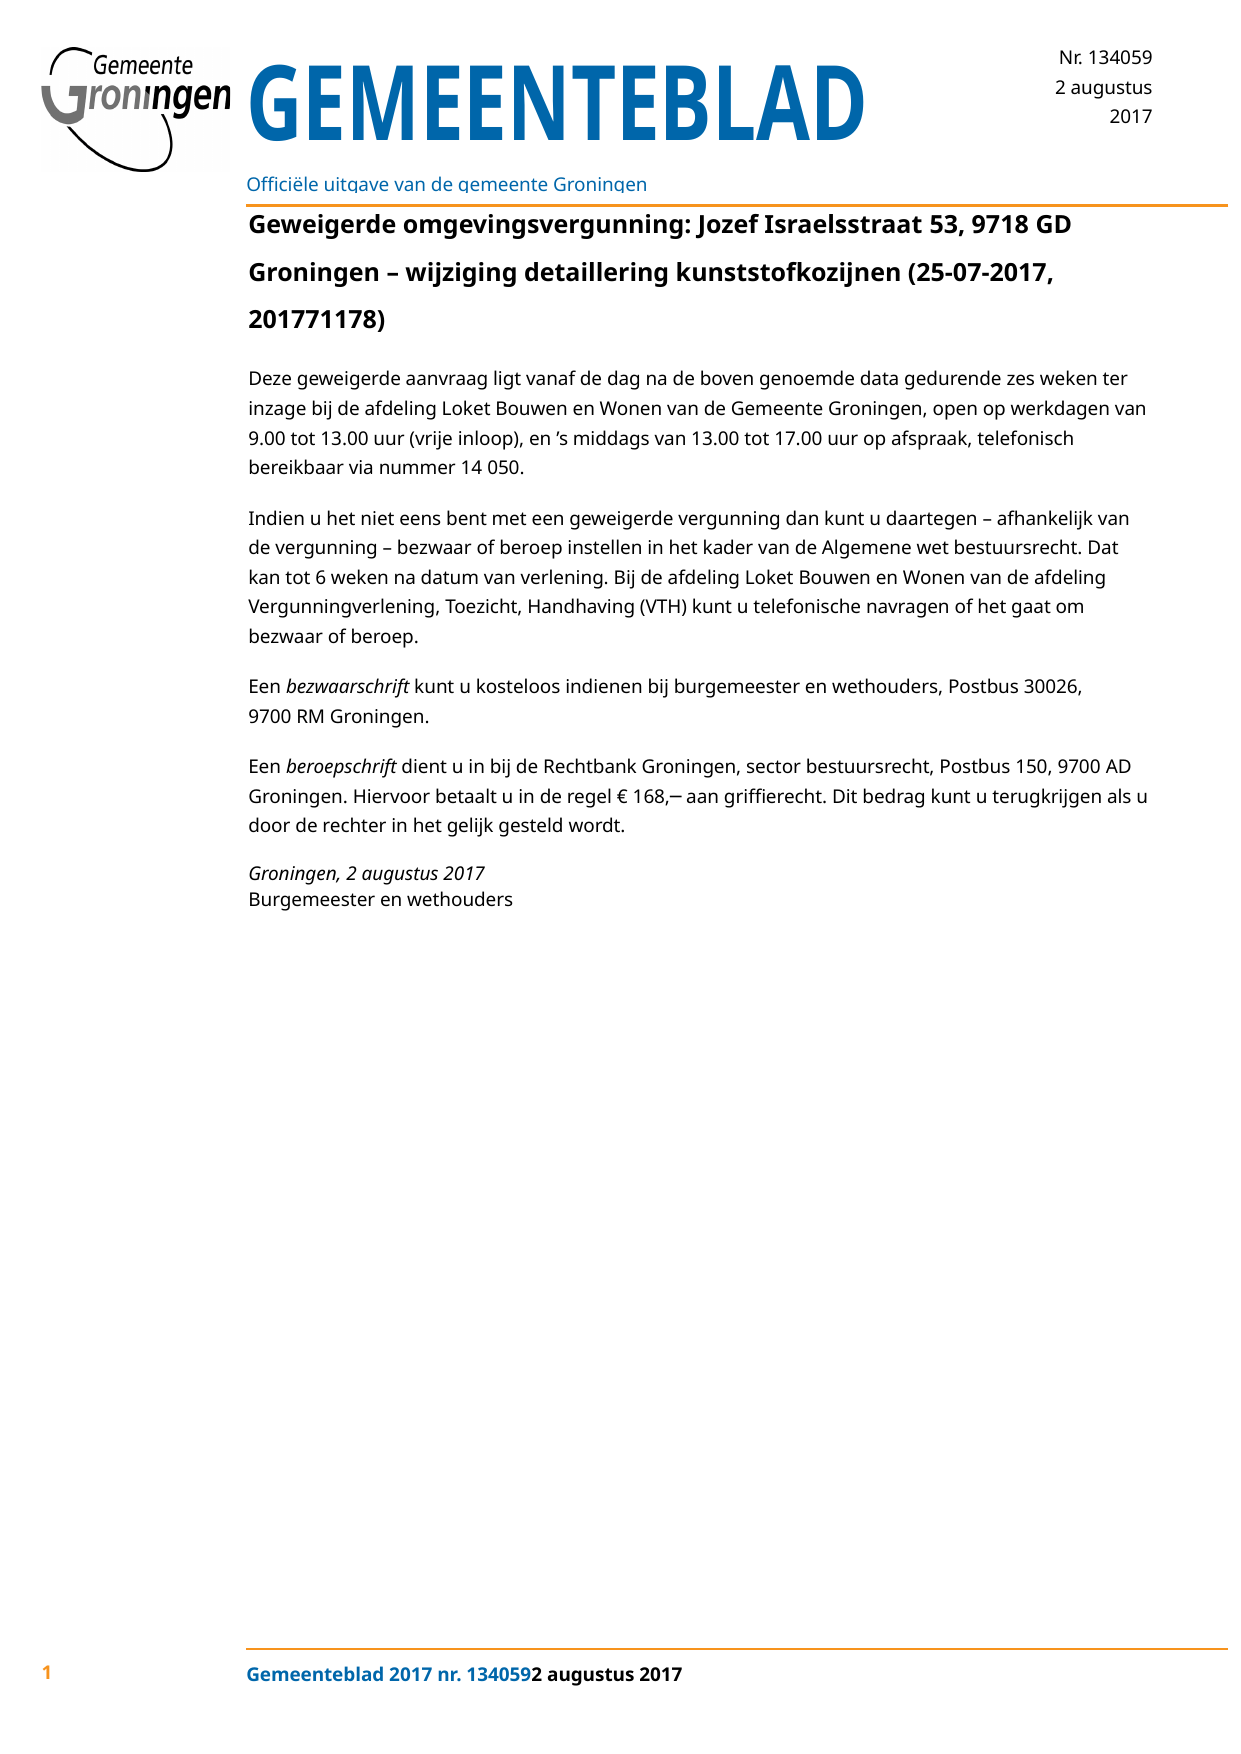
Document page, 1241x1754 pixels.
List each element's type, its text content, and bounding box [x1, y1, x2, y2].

text Burgemeester en wethouders [248, 886, 1152, 912]
text Indien u het niet eens bent met een geweigerde vergunning dan kunt u daartegen – afhankelijk van de vergunning – bezwaar of beroep instellen in het kader van de Algemene wet bestuursrecht. Dat kan tot 6 weken na datum van verlening. Bij de afdeling Loket Bouwen en Wonen van de afdeling Vergunningverlening, Toezicht, Handhaving (VTH) kunt u telefonische navragen of het gaat om bezwaar of beroep. [248, 505, 1152, 649]
text Deze geweigerde aanvraag ligt vanaf de dag na de boven genoemde data gedurende zes weken ter inzage bij de afdeling Loket Bouwen en Wonen van de Gemeente Groningen, open op werkdagen van 9.00 tot 13.00 uur (vrije inloop), en ’s middags van 13.00 tot 17.00 uur op afspraak, telefonisch bereikbaar via nummer 14 050. [248, 366, 1152, 480]
text Een beroepschrift dient u in bij de Rechtbank Groningen, sector bestuursrecht, Postbus 150, 9700 AD Groningen. Hiervoor betaalt u in de regel € 168,─ aan griffierecht. Dit bedrag kunt u terugkrijgen als u door de rechter in het gelijk gesteld wordt. [248, 753, 1152, 838]
text Groningen, 2 augustus 2017 [248, 860, 1152, 886]
text Geweigerde omgevingsvergunning: Jozef Israelsstraat 53, 9718 GD Groningen – wijziging detaillering kunststofkozijnen (25-07-2017, 201771178) [248, 207, 1152, 336]
picture [41, 47, 231, 172]
text Een bezwaarschrift kunt u kosteloos indienen bij burgemeester en wethouders, Postbus 30026, 9700 RM Groningen. [248, 673, 1152, 729]
